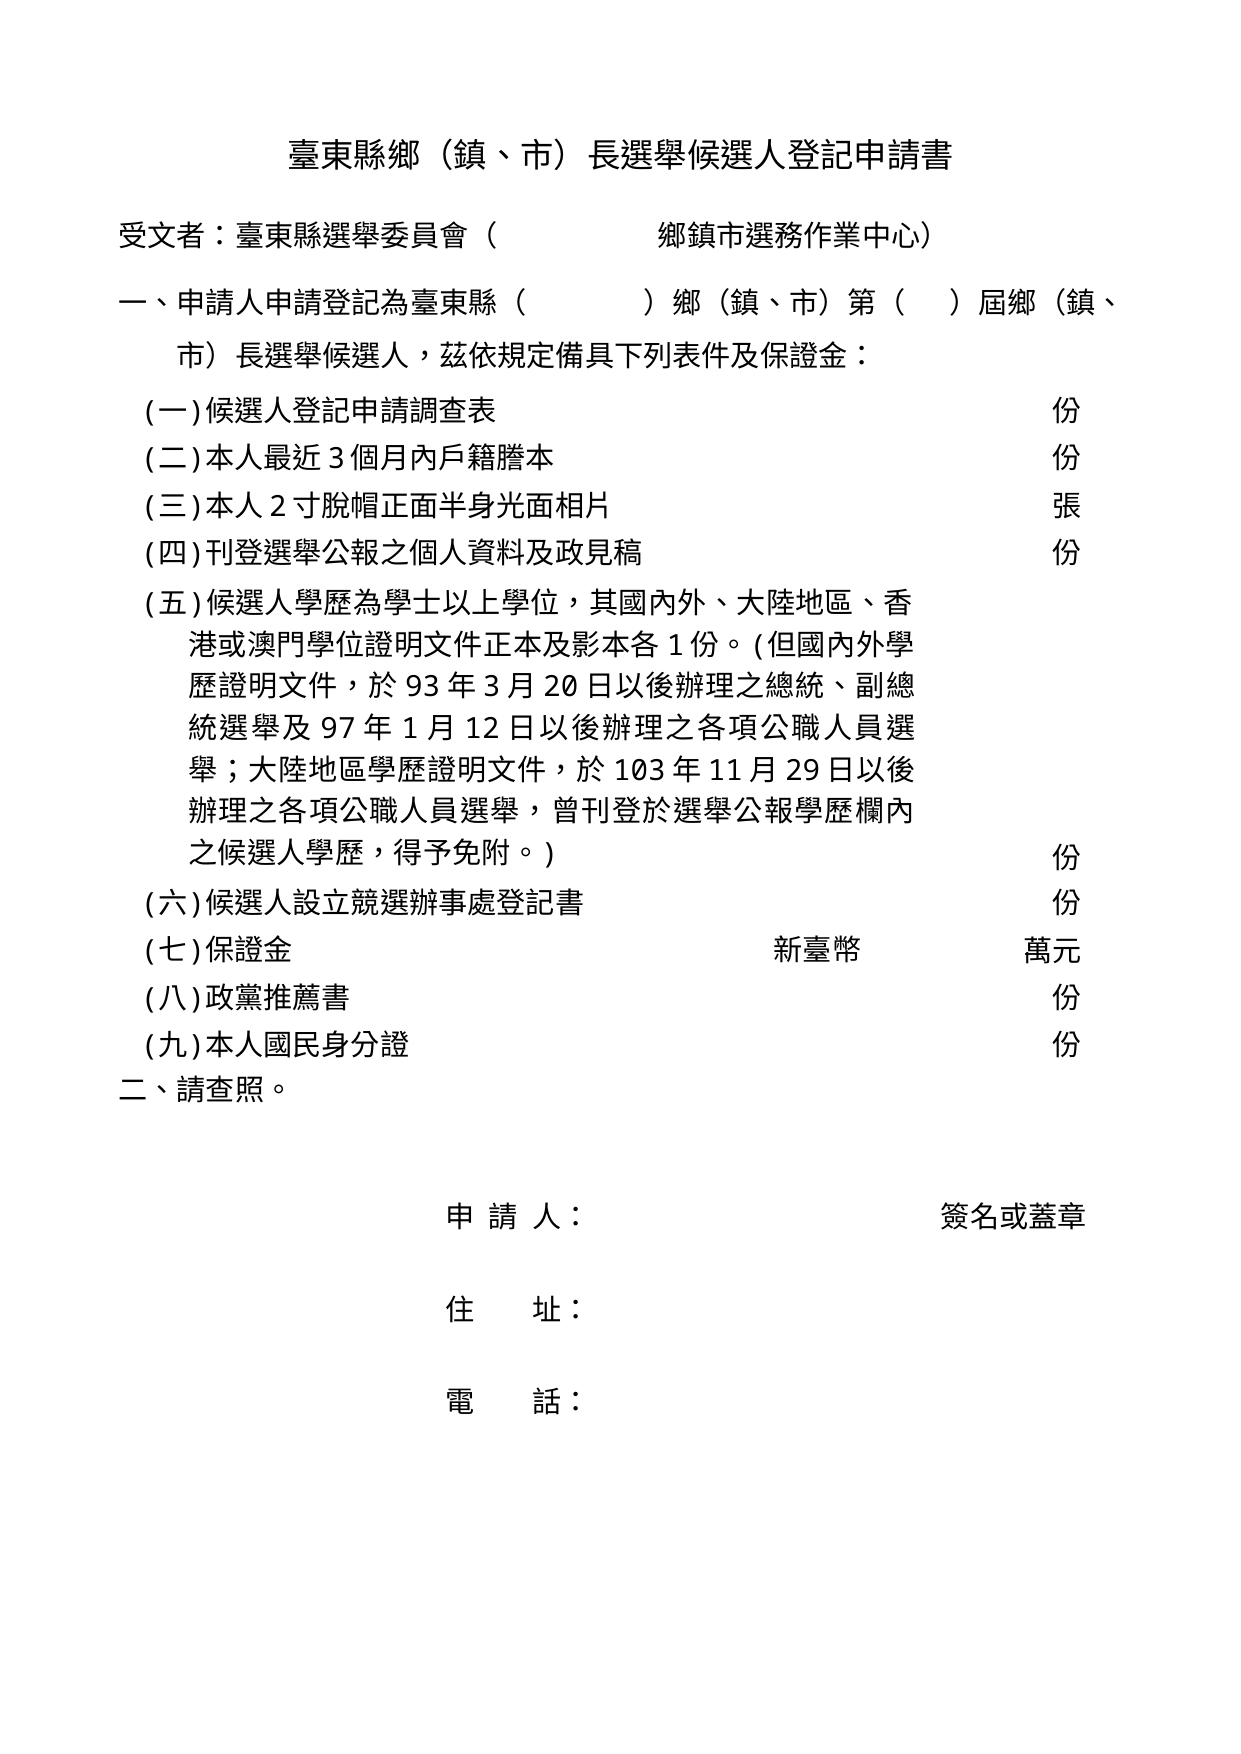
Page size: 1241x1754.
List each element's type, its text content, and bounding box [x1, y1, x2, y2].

table_cell 份 [927, 877, 1092, 924]
table_cell 份 [927, 972, 1092, 1019]
table_cell (七)保證金 新臺幣 [129, 925, 927, 972]
table_cell 份 [927, 527, 1092, 574]
table_cell 份 [927, 433, 1092, 480]
table_header 份 [927, 385, 1092, 432]
text 一、申請人申請登記為臺東縣（ ）鄉（鎮、市）第（ ）屆鄉（鎮、市）長選舉候選人，茲依規定備具下列表件及保證金： [118, 279, 1122, 374]
text 受文者：臺東縣選舉委員會（ 鄉鎮市選務作業中心） [118, 212, 1122, 254]
table_header (一)候選人登記申請調查表 [129, 385, 927, 432]
text 臺東縣鄉（鎮、市）長選舉候選人登記申請書 [118, 128, 1122, 177]
table_cell (四)刊登選舉公報之個人資料及政見稿 [129, 527, 927, 574]
text 電 話： [445, 1378, 1122, 1421]
table_cell (五)候選人學歷為學士以上學位，其國內外、大陸地區、香港或澳門學位證明文件正本及影本各1份。(但國內外學歷證明文件，於93年3月20日以後辦理之總統、副總統選舉及97年1月12日以後辦理之各項公職人員選舉；大陸地區學歷證明文件，於103年11月29日以後辦理之各項公職人員選舉，曾刊登於選舉公報學歷欄內之候選人學歷，得予免附。) [129, 574, 927, 877]
table_cell (八)政黨推薦書 [129, 972, 927, 1019]
text 住 址： [445, 1286, 1122, 1328]
table_cell 萬元 [927, 925, 1092, 972]
text 申 請 人： 簽名或蓋章 [445, 1194, 1122, 1236]
table_cell 份 [927, 574, 1092, 877]
table_cell (三)本人2寸脫帽正面半身光面相片 [129, 480, 927, 527]
table_cell (六)候選人設立競選辦事處登記書 [129, 877, 927, 924]
table_cell 張 [927, 480, 1092, 527]
text 二、請查照。 [118, 1066, 1122, 1109]
table_cell (二)本人最近3個月內戶籍謄本 [129, 433, 927, 480]
table_cell (九)本人國民身分證 [129, 1019, 927, 1066]
table_cell 份 [927, 1019, 1092, 1066]
